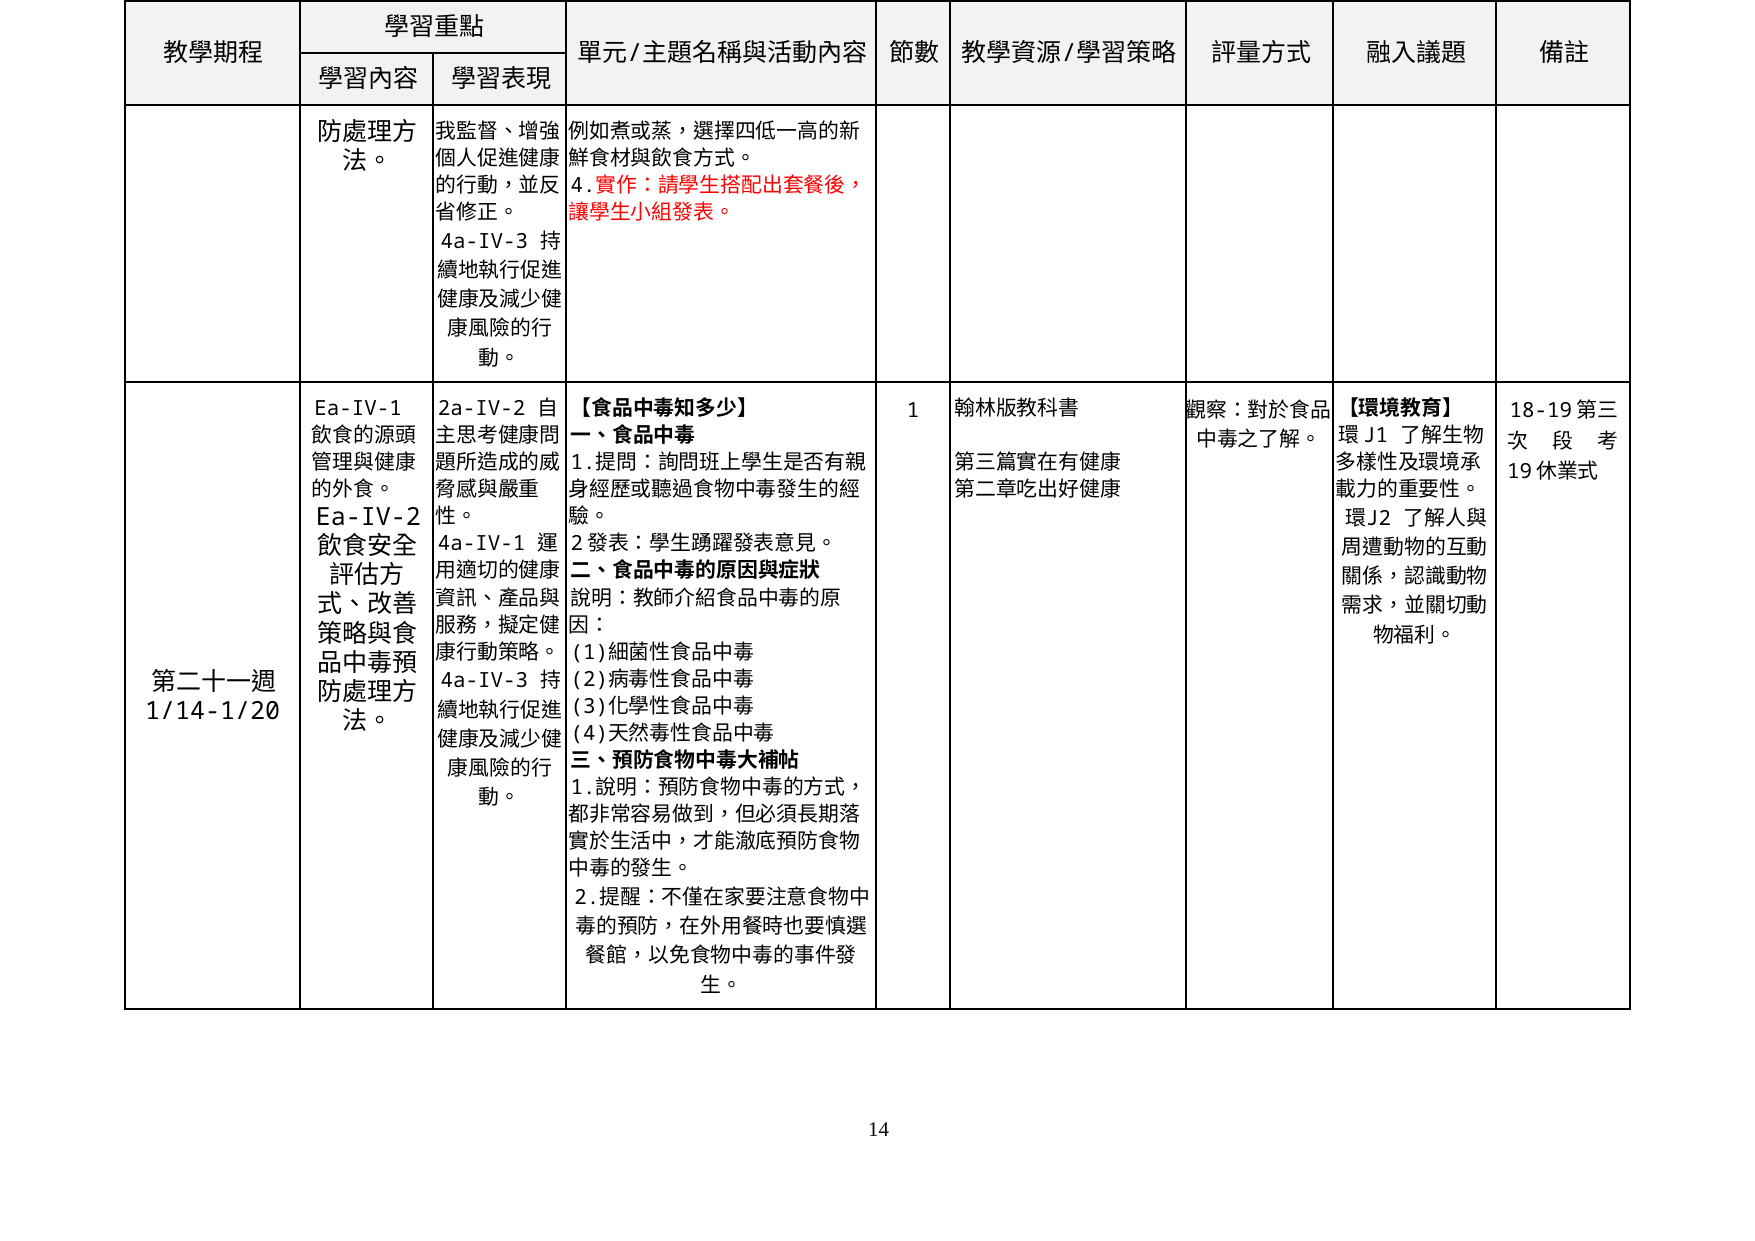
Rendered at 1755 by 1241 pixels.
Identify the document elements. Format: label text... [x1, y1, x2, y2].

table_header 單元/主題名稱與活動內容 [567, 2, 875, 104]
table_cell [877, 106, 949, 381]
table_cell 【食品中毒知多少】 一、食品中毒 1.提問：詢問班上學生是否有親身經歷或聽過食物中毒發生的經驗。 2發表：學生踴躍發表意見。 二、食品中毒的原因與症狀 說明：教師介紹食品中毒的原因： (1)細菌性食品中毒 (2)病毒性食品中毒 (3)化學性食品中毒 (4)天然毒性食品中毒 三、預防食物中毒大補帖 1.說明：預防食物中毒的方式，都非常容易做到，但必須長期落實於生活中，才能澈底預防食物中毒的發生。 2.提醒：不僅在家要注意食物中毒的預防，在外用餐時也要慎選餐館，以免食物中毒的事件發生。 [567, 383, 875, 1008]
table_cell 觀察：對於食品中毒之了解。 [1187, 383, 1332, 1008]
table_header 教學資源/學習策略 [951, 2, 1185, 104]
table_cell 1 [877, 383, 949, 1008]
table_cell [1497, 106, 1629, 381]
table_cell 學習內容 [301, 54, 432, 104]
table_cell 我監督、增強個人促進健康的行動，並反省修正。 4a-IV-3 持續地執行促進健康及減少健康風險的行動。 [434, 106, 565, 381]
table_header 備註 [1497, 2, 1629, 104]
table_cell 【環境教育】 環J1 了解生物多樣性及環境承載力的重要性。 環J2 了解人與周遭動物的互動關係，認識動物需求，並關切動物福利。 [1334, 383, 1495, 1008]
table_header 評量方式 [1187, 2, 1332, 104]
table_cell 防處理方法。 [301, 106, 432, 381]
table_header 節數 [877, 2, 949, 104]
table_header 學習重點 [301, 2, 565, 52]
table_header 融入議題 [1334, 2, 1495, 104]
table_cell [1334, 106, 1495, 381]
table_cell Ea-IV-1 飲食的源頭管理與健康的外食。 Ea-IV-2 飲食安全評估方式、改善策略與食品中毒預防處理方法。 [301, 383, 432, 1008]
table_cell 第二十一週1/14-1/20 [126, 383, 299, 1008]
table_cell 例如煮或蒸，選擇四低一高的新鮮食材與飲食方式。 4.實作：請學生搭配出套餐後，讓學生小組發表。 [567, 106, 875, 381]
table_cell [126, 106, 299, 381]
table_cell [1187, 106, 1332, 381]
table_header 教學期程 [126, 2, 299, 104]
table_cell 18-19第三次段考 19休業式 [1497, 383, 1629, 1008]
table_cell 2a-IV-2 自主思考健康問題所造成的威脅感與嚴重性。 4a-IV-1 運用適切的健康資訊、產品與服務，擬定健康行動策略。 4a-IV-3 持續地執行促進健康及減少健康風險的行動。 [434, 383, 565, 1008]
table_cell [951, 106, 1185, 381]
table_cell 學習表現 [434, 54, 565, 104]
table_cell 翰林版教科書 第三篇實在有健康 第二章吃出好健康 [951, 383, 1185, 1008]
